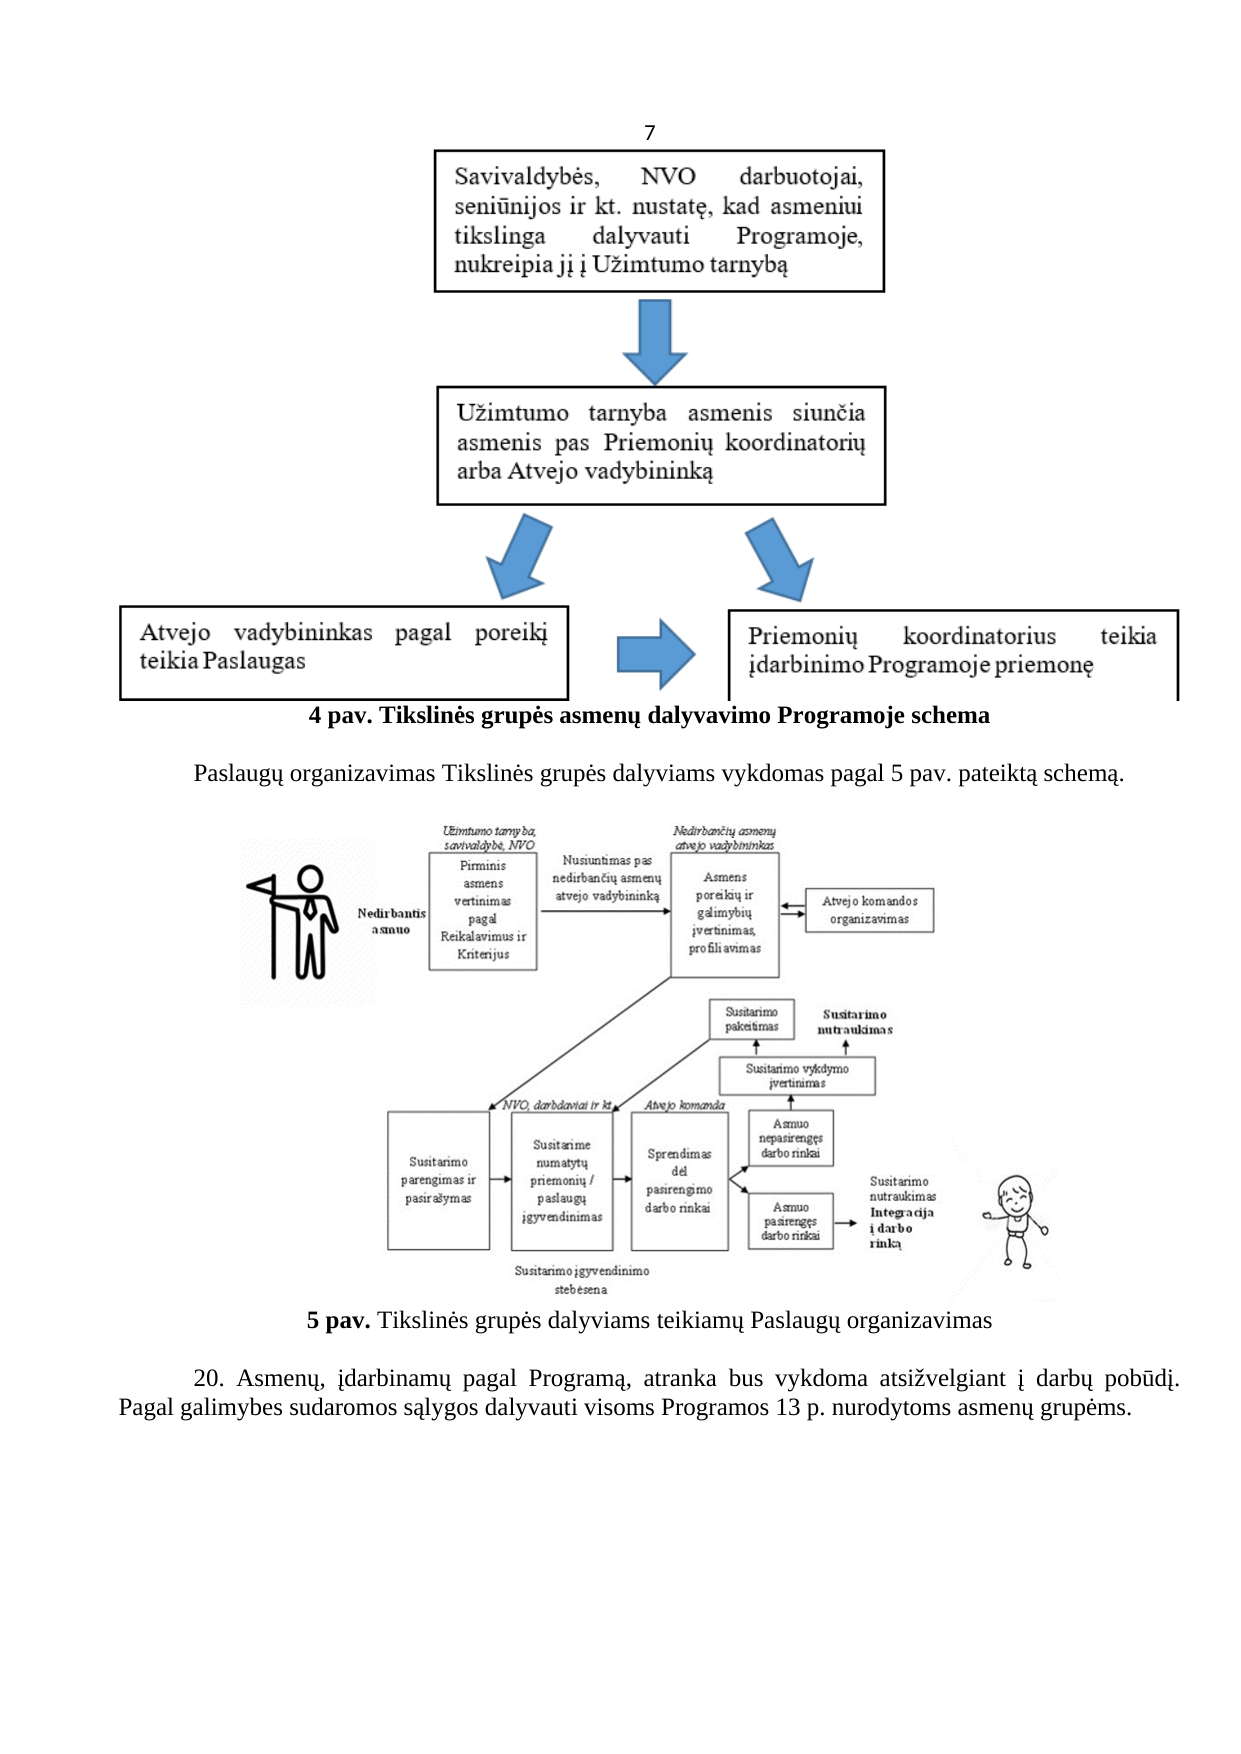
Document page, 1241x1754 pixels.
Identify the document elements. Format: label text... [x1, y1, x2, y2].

text 5 pav. Tikslinės grupės dalyviams teikiamų Paslaugų organizavimas [118, 1305, 1181, 1334]
text 4 pav. Tikslinės grupės asmenų dalyvavimo Programoje schema [118, 701, 1181, 729]
text Paslaugų organizavimas Tikslinės grupės dalyviams vykdomas pagal 5 pav. pateiktą schemą. [118, 758, 1181, 787]
text 20. Asmenų, įdarbinamų pagal Programą, atranka bus vykdoma atsižvelgiant į darbų pobūdį. Pagal galimybes sudaromos sąlygos dalyvauti visoms Programos 13 p. nurodytoms asmenų grupėms. [118, 1363, 1181, 1420]
